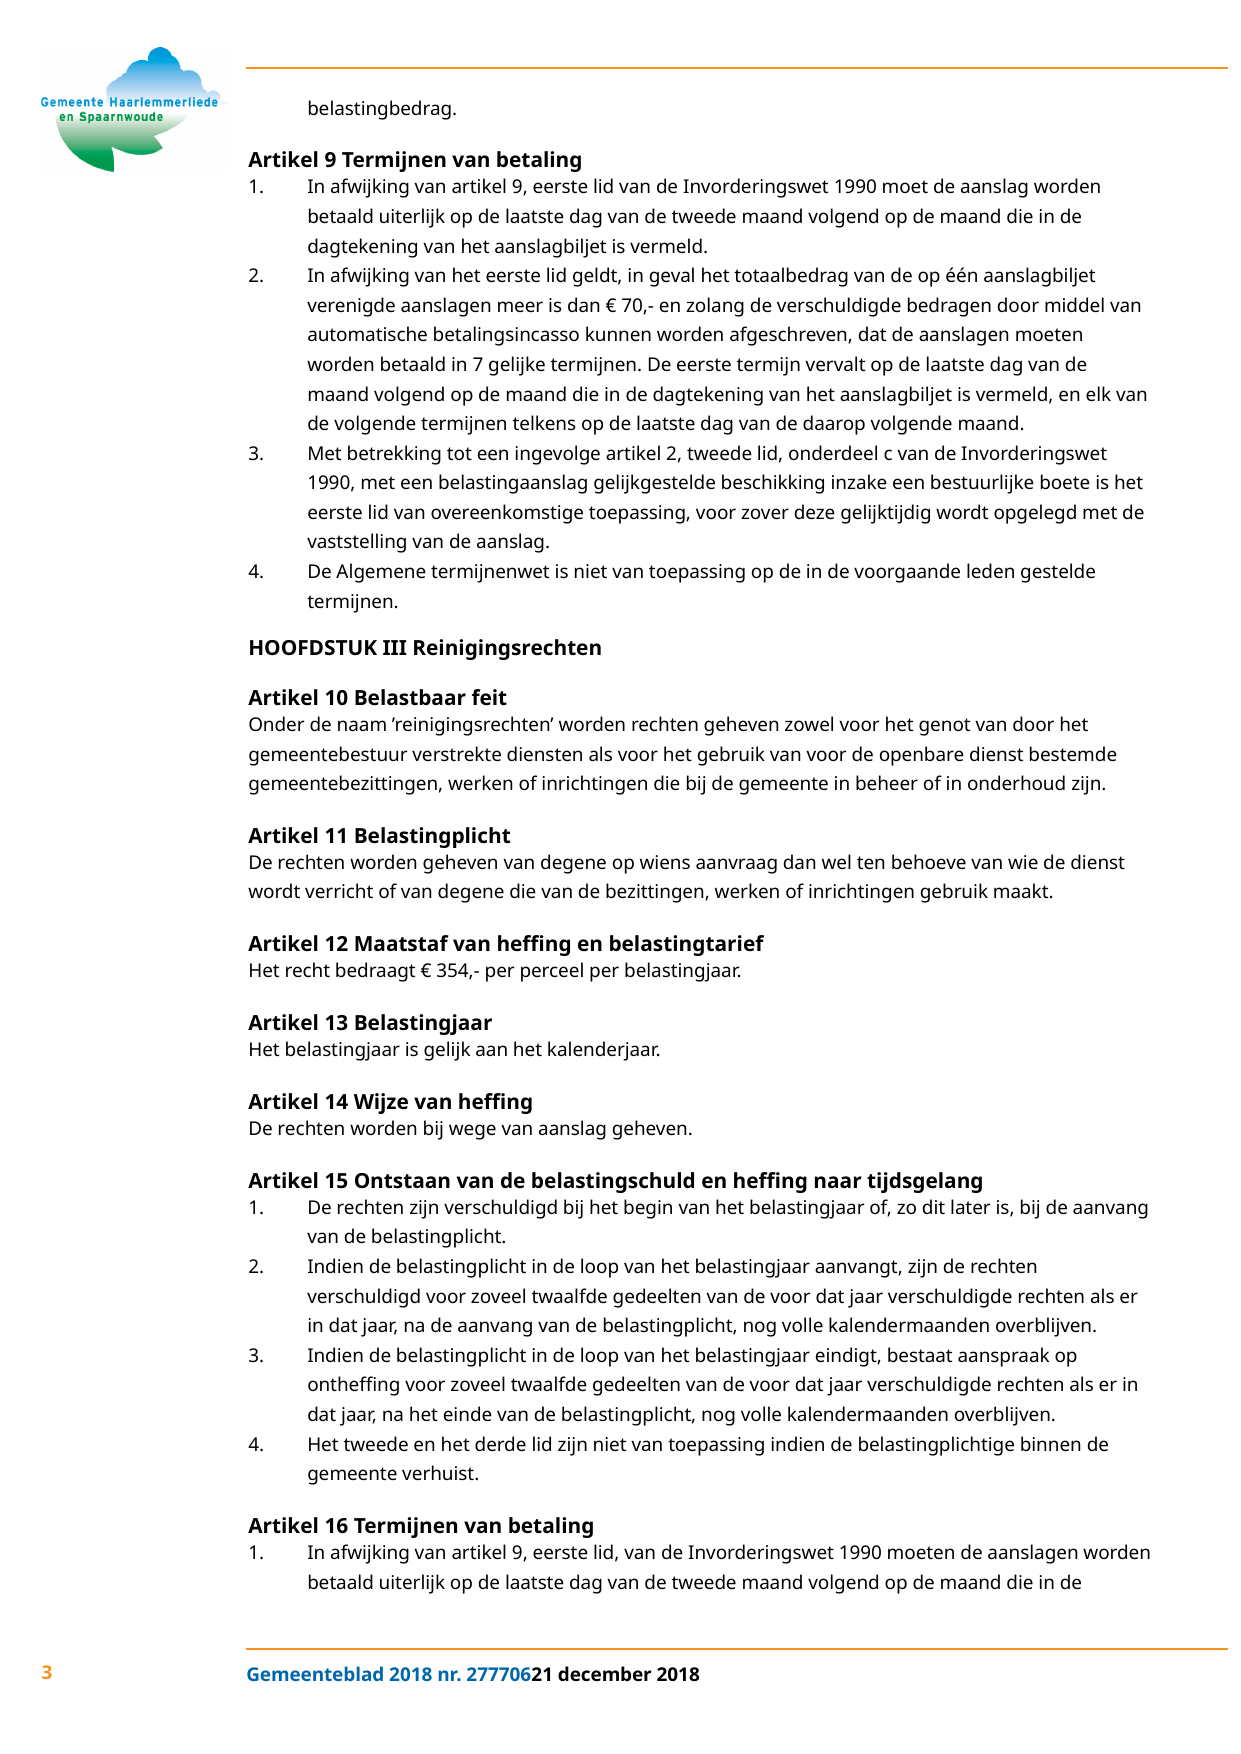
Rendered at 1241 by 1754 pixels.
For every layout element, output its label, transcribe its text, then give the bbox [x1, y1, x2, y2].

list De Algemene termijnenwet is niet van toepassing op de in de voorgaande leden gestelde termijnen. [248, 558, 1152, 613]
text De rechten worden geheven van degene op wiens aanvraag dan wel ten behoeve van wie de dienst wordt verricht of van degene die van de bezittingen, werken of inrichtingen gebruik maakt. [248, 849, 1152, 904]
list Het tweede en het derde lid zijn niet van toepassing indien de belastingplichtige binnen de gemeente verhuist. [248, 1431, 1152, 1486]
list In afwijking van artikel 9, eerste lid, van de Invorderingswet 1990 moeten de aanslagen worden betaald uiterlijk op de laatste dag van de tweede maand volgend op de maand die in de [248, 1539, 1152, 1594]
list In afwijking van het eerste lid geldt, in geval het totaalbedrag van de op één aanslagbiljet verenigde aanslagen meer is dan € 70,- en zolang de verschuldigde bedragen door middel van automatische betalingsincasso kunnen worden afgeschreven, dat de aanslagen moeten worden betaald in 7 gelijke termijnen. De eerste termijn vervalt op de laatste dag van de maand volgend op de maand die in de dagtekening van het aanslagbiljet is vermeld, en elk van de volgende termijnen telkens op de laatste dag van de daarop volgende maand. [248, 262, 1152, 436]
list Met betrekking tot een ingevolge artikel 2, tweede lid, onderdeel c van de Invorderingswet 1990, met een belastingaanslag gelijkgestelde beschikking inzake een bestuurlijke boete is het eerste lid van overeenkomstige toepassing, voor zover deze gelijktijdig wordt opgelegd met de vaststelling van de aanslag. [248, 440, 1152, 554]
picture [41, 47, 231, 172]
list Indien de belastingplicht in de loop van het belastingjaar aanvangt, zijn de rechten verschuldigd voor zoveel twaalfde gedeelten van de voor dat jaar verschuldigde rechten als er in dat jaar, na de aanvang van de belastingplicht, nog volle kalendermaanden overblijven. [248, 1253, 1152, 1338]
text Het recht bedraagt € 354,- per perceel per belastingjaar. [248, 958, 1152, 983]
list Indien de belastingplicht in de loop van het belastingjaar eindigt, bestaat aanspraak op ontheffing voor zoveel twaalfde gedeelten van de voor dat jaar verschuldigde rechten als er in dat jaar, na het einde van de belastingplicht, nog volle kalendermaanden overblijven. [248, 1342, 1152, 1427]
text Onder de naam ’reinigingsrechten’ worden rechten geheven zowel voor het genot van door het gemeentebestuur verstrekte diensten als voor het gebruik van voor de openbare dienst bestemde gemeentebezittingen, werken of inrichtingen die bij de gemeente in beheer of in onderhoud zijn. [248, 711, 1152, 796]
text Artikel 15 Ontstaan van de belastingschuld en heffing naar tijdsgelang [248, 1166, 1152, 1194]
text Artikel 14 Wijze van heffing [248, 1087, 1152, 1115]
text Artikel 9 Termijnen van betaling [248, 145, 1152, 174]
text Artikel 10 Belastbaar feit [248, 683, 1152, 711]
text Artikel 12 Maatstaf van heffing en belastingtarief [248, 929, 1152, 958]
text Artikel 11 Belastingplicht [248, 821, 1152, 849]
list De rechten zijn verschuldigd bij het begin van het belastingjaar of, zo dit later is, bij de aanvang van de belastingplicht. [248, 1194, 1152, 1249]
text Artikel 13 Belastingjaar [248, 1008, 1152, 1036]
text HOOFDSTUK III Reinigingsrechten [248, 633, 1152, 662]
text Het belastingjaar is gelijk aan het kalenderjaar. [248, 1036, 1152, 1062]
list In afwijking van artikel 9, eerste lid van de Invorderingswet 1990 moet de aanslag worden betaald uiterlijk op de laatste dag van de tweede maand volgend op de maand die in de dagtekening van het aanslagbiljet is vermeld. [248, 174, 1152, 258]
text Artikel 16 Termijnen van betaling [248, 1511, 1152, 1539]
list belastingbedrag. [248, 95, 1152, 121]
text De rechten worden bij wege van aanslag geheven. [248, 1115, 1152, 1141]
